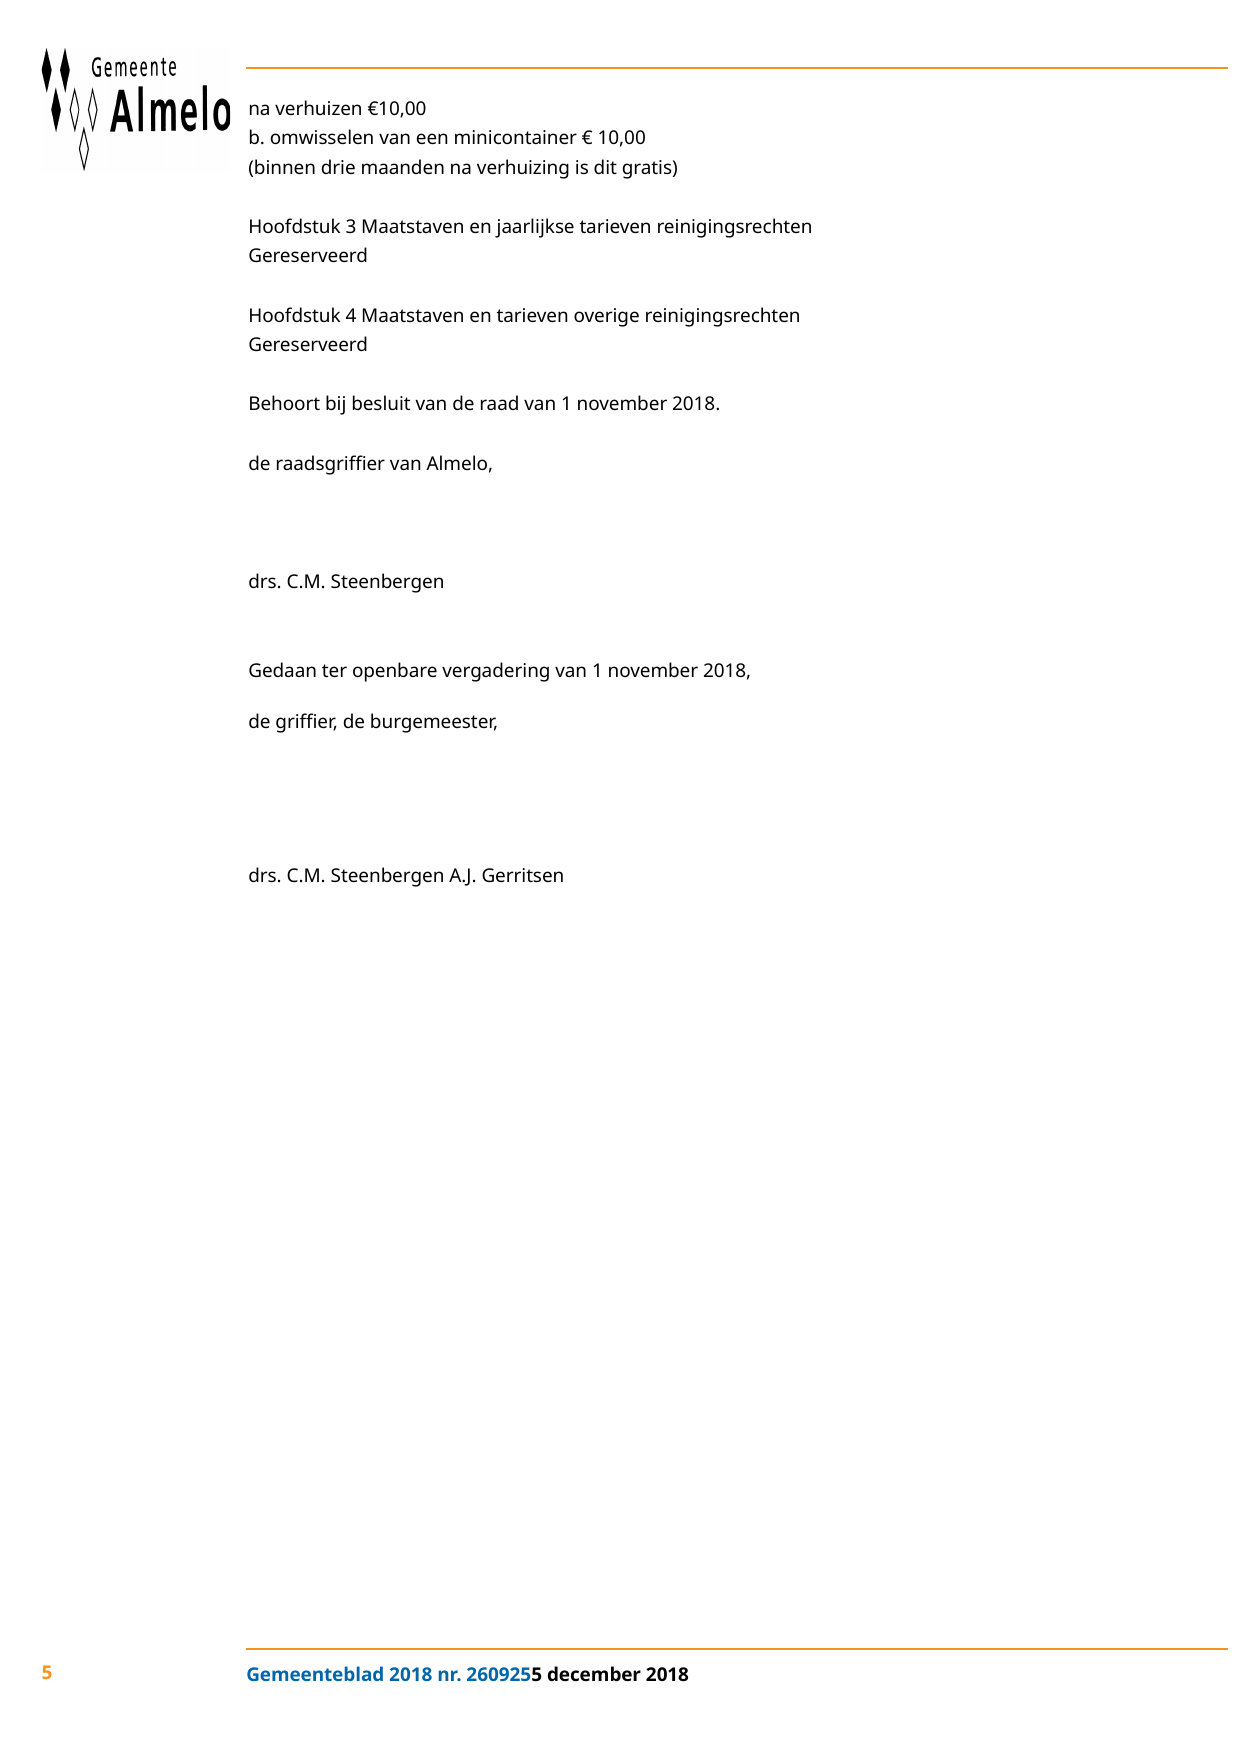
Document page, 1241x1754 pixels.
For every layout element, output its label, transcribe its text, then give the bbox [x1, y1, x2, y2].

text (binnen drie maanden na verhuizing is dit gratis) [248, 154, 1152, 180]
text drs. C.M. Steenbergen [248, 568, 1152, 594]
text Gedaan ter openbare vergadering van 1 november 2018, [248, 657, 1152, 683]
text Gereserveerd [248, 243, 1152, 268]
text drs. C.M. Steenbergen A.J. Gerritsen [248, 863, 1152, 888]
text Hoofdstuk 3 Maatstaven en jaarlijkse tarieven reinigingsrechten [248, 213, 1152, 239]
text na verhuizen €10,00 [248, 95, 1152, 121]
text b. omwisselen van een minicontainer € 10,00 [248, 124, 1152, 150]
text Gereserveerd [248, 331, 1152, 357]
picture [41, 47, 231, 172]
text Hoofdstuk 4 Maatstaven en tarieven overige reinigingsrechten [248, 302, 1152, 328]
text Behoort bij besluit van de raad van 1 november 2018. [248, 391, 1152, 416]
text de raadsgriffier van Almelo, [248, 450, 1152, 476]
text de griffier, de burgemeester, [248, 708, 1152, 734]
